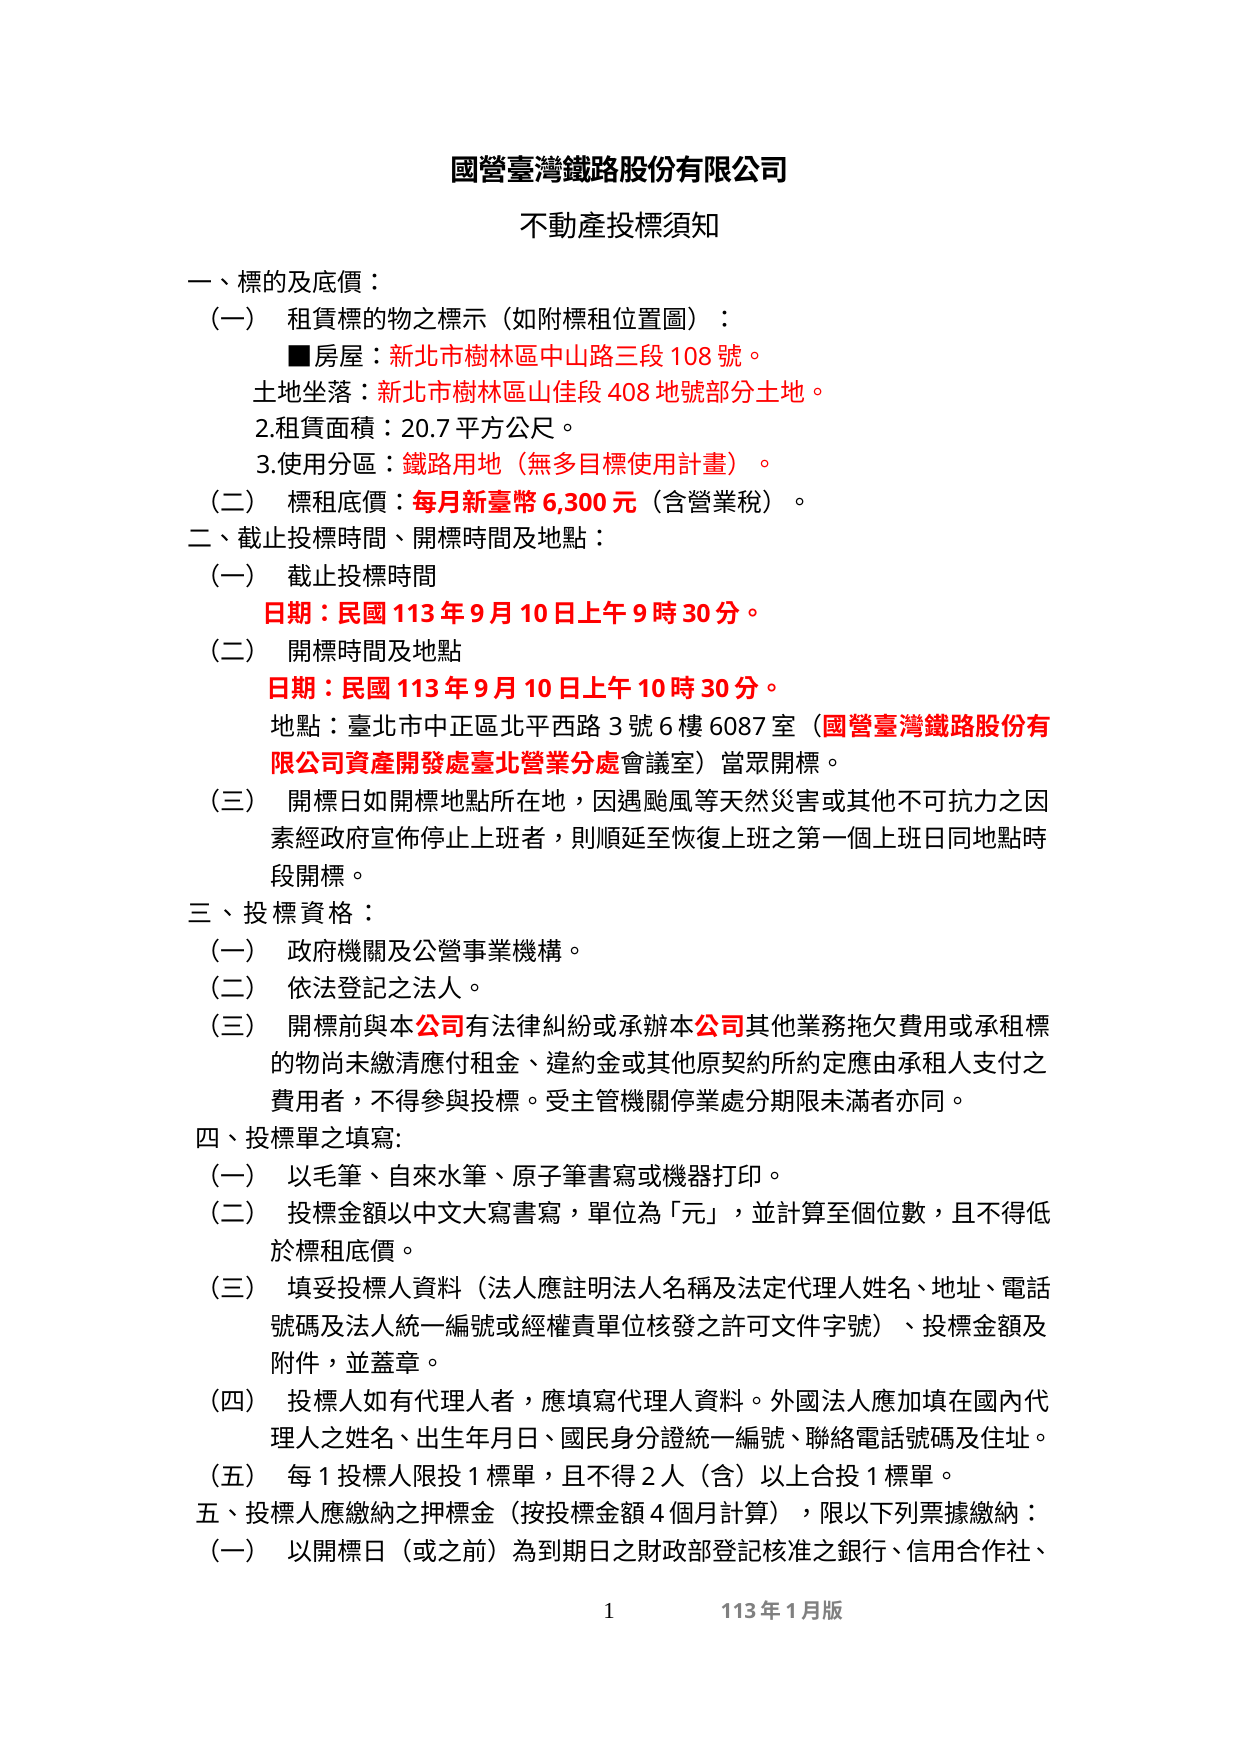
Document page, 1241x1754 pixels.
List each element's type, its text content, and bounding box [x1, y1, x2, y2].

list 開標時間及地點 [195, 630, 1051, 667]
list 以毛筆、自來水筆、原子筆書寫或機器打印。 [195, 1155, 1051, 1192]
text 國營臺灣鐵路股份有限公司 [187, 150, 1053, 187]
text 房屋：新北市樹林區中山路三段108號。 [289, 336, 1053, 372]
text 地點：臺北市中正區北平西路3號6樓6087室（國營臺灣鐵路股份有限公司資產開發處臺北營業分處會議室）當眾開標。 [271, 705, 1053, 780]
list 開標日如開標地點所在地，因遇颱風等天然災害或其他不可抗力之因素經政府宣佈停止上班者，則順延至恢復上班之第一個上班日同地點時段開標。 [195, 780, 1051, 892]
list 截止投標時間 [195, 555, 1051, 592]
text 五、投標人應繳納之押標金（按投標金額4個月計算），限以下列票據繳納： [195, 1492, 1053, 1530]
text 不動產投標須知 [187, 206, 1053, 244]
text 日期：民國113年9月10日上午10時30分。 [263, 667, 1053, 705]
text 四、投標單之填寫: [195, 1117, 1053, 1155]
text 2.租賃面積：20.7平方公尺。 [234, 409, 1053, 445]
list 投標金額以中文大寫書寫，單位為「元」，並計算至個位數，且不得低於標租底價。 [195, 1192, 1051, 1267]
list 開標前與本公司有法律糾紛或承辦本公司其他業務拖欠費用或承租標的物尚未繳清應付租金、違約金或其他原契約所約定應由承租人支付之費用者，不得參與投標。受主管機關停業處分期限未滿者亦同。 [195, 1005, 1051, 1117]
list 政府機關及公營事業機構。 [195, 930, 1051, 967]
text 二、截止投標時間、開標時間及地點： [187, 519, 1053, 555]
list 租賃標的物之標示（如附標租位置圖）： [195, 299, 1051, 336]
text 土地坐落：新北市樹林區山佳段408地號部分土地。 [187, 372, 1053, 409]
list 填妥投標人資料（法人應註明法人名稱及法定代理人姓名、地址、電話號碼及法人統一編號或經權責單位核發之許可文件字號）、投標金額及附件，並蓋章。 [195, 1267, 1051, 1380]
list 依法登記之法人。 [195, 967, 1051, 1005]
text 三、投標資格： [187, 892, 1053, 930]
list 以開標日（或之前）為到期日之財政部登記核准之銀行、信用合作社、 [195, 1530, 1051, 1567]
list 投標人如有代理人者，應填寫代理人資料。外國法人應加填在國內代理人之姓名、出生年月日、國民身分證統一編號、聯絡電話號碼及住址。 [195, 1380, 1051, 1455]
list 每1投標人限投1標單，且不得2人（含）以上合投1標單。 [195, 1455, 1051, 1492]
text 一、標的及底價： [187, 262, 1053, 299]
text 日期：民國113年9月10日上午9時30分。 [262, 592, 1053, 630]
list 標租底價：每月新臺幣6,300元（含營業稅）。 [195, 481, 1051, 519]
text 3.使用分區：鐵路用地（無多目標使用計畫）。 [234, 445, 1053, 481]
